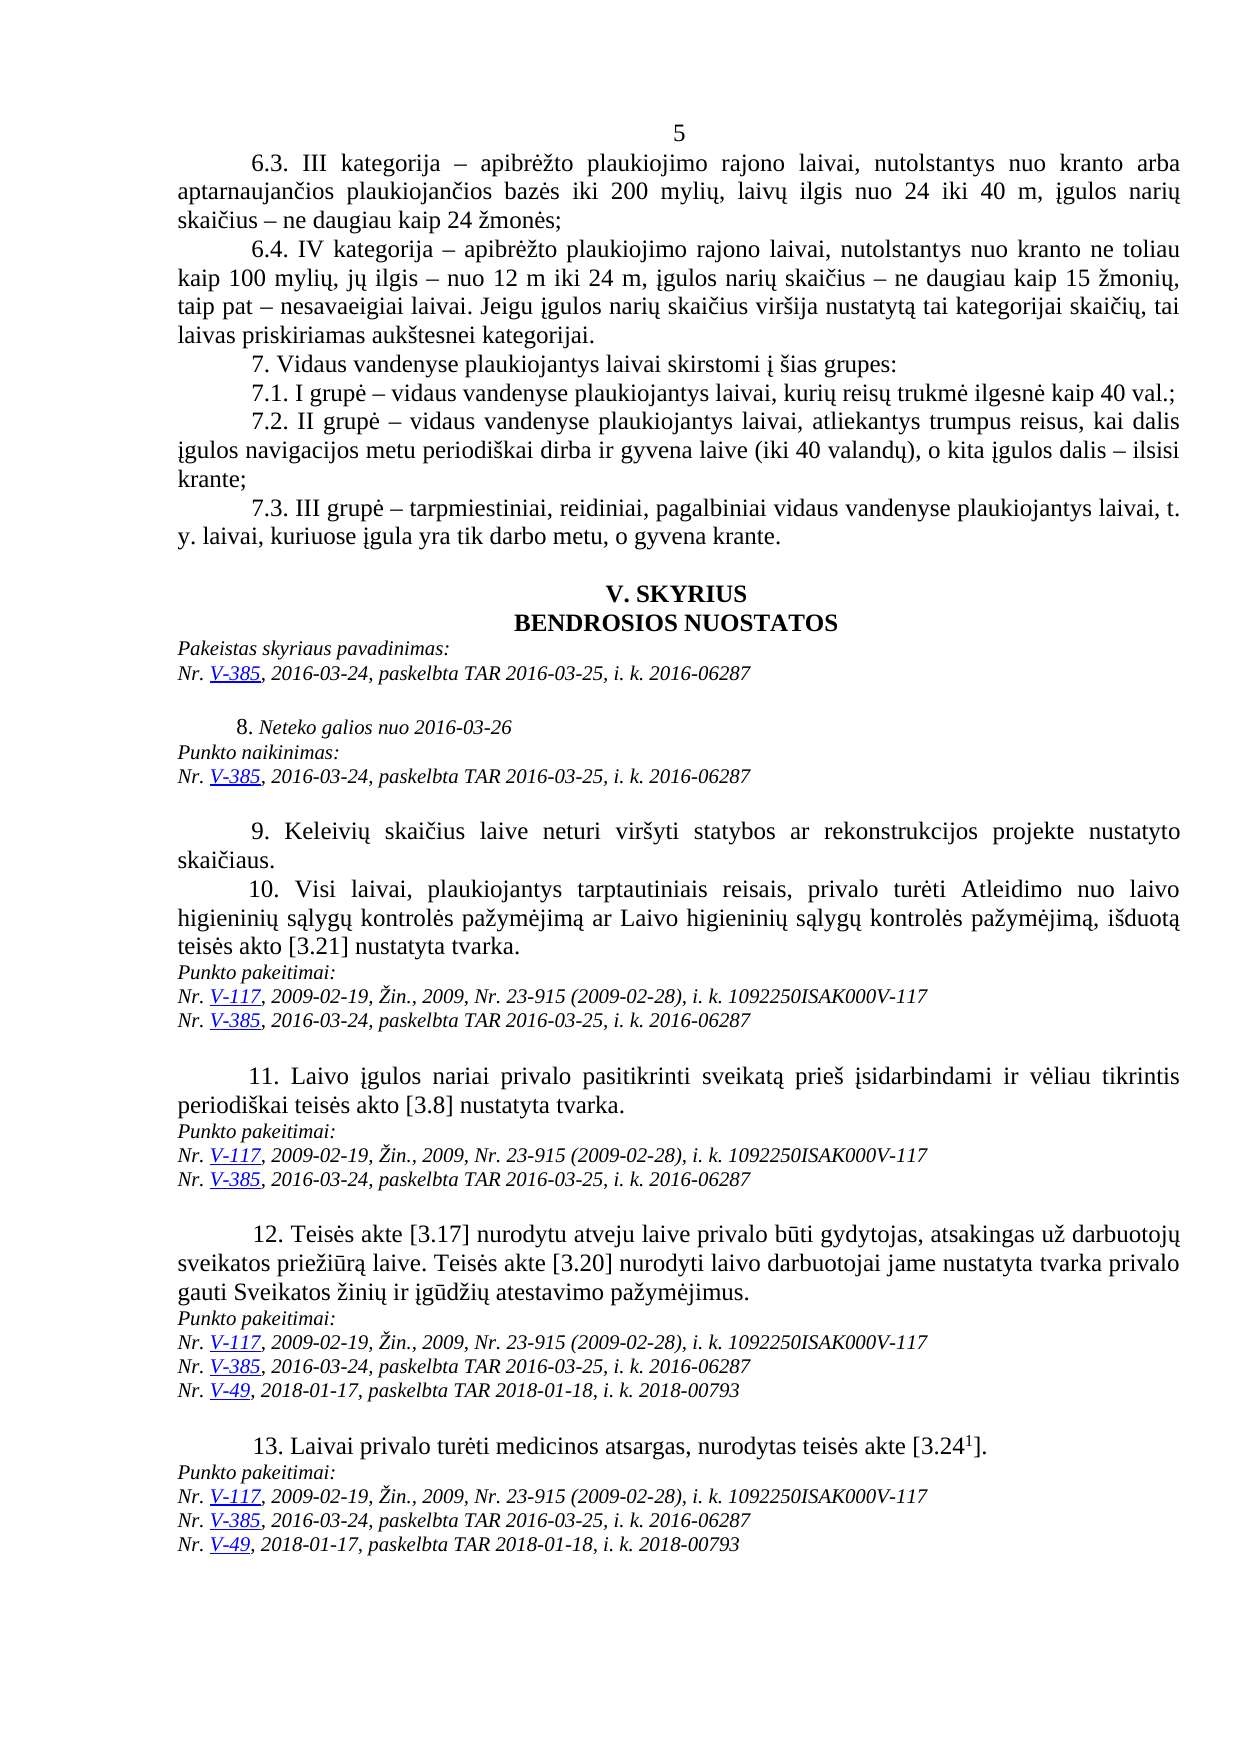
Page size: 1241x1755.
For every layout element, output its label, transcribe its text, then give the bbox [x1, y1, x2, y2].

text 11. Laivo įgulos nariai privalo pasitikrinti sveikatą prieš įsidarbindami ir vėliau tikrintis periodiškai teisės akto [3.8] nustatyta tvarka. [177, 1061, 1181, 1119]
text Nr. V-385, 2016-03-24, paskelbta TAR 2016-03-25, i. k. 2016-06287 [177, 660, 1181, 684]
text Nr. V-385, 2016-03-24, paskelbta TAR 2016-03-25, i. k. 2016-06287 [177, 764, 1181, 788]
text Nr. V-117, 2009-02-19, Žin., 2009, Nr. 23-915 (2009-02-28), i. k. 1092250ISAK000V-117 [177, 1330, 1181, 1354]
text Punkto pakeitimai: [177, 960, 1181, 984]
text 6.3. III kategorija – apibrėžto plaukiojimo rajono laivai, nutolstantys nuo kranto arba aptarnaujančios plaukiojančios bazės iki 200 mylių, laivų ilgis nuo 24 iki 40 m, įgulos narių skaičius – ne daugiau kaip 24 žmonės; [177, 148, 1181, 234]
text V. SKYRIUS BENDROSIOS NUOSTATOS [177, 579, 1181, 636]
text 7.2. II grupė – vidaus vandenyse plaukiojantys laivai, atliekantys trumpus reisus, kai dalis įgulos navigacijos metu periodiškai dirba ir gyvena laive (iki 40 valandų), o kita įgulos dalis – ilsisi krante; [177, 406, 1181, 493]
text Nr. V-49, 2018-01-17, paskelbta TAR 2018-01-18, i. k. 2018-00793 [177, 1532, 1181, 1556]
text Nr. V-385, 2016-03-24, paskelbta TAR 2016-03-25, i. k. 2016-06287 [177, 1508, 1181, 1532]
text Pakeistas skyriaus pavadinimas: [177, 636, 1181, 660]
text Punkto pakeitimai: [177, 1459, 1181, 1484]
text Nr. V-385, 2016-03-24, paskelbta TAR 2016-03-25, i. k. 2016-06287 [177, 1354, 1181, 1378]
text 10. Visi laivai, plaukiojantys tarptautiniais reisais, privalo turėti Atleidimo nuo laivo higieninių sąlygų kontrolės pažymėjimą ar Laivo higieninių sąlygų kontrolės pažymėjimą, išduotą teisės akto [3.21] nustatyta tvarka. [177, 874, 1181, 960]
text 8. Neteko galios nuo 2016-03-26 [177, 713, 1181, 739]
text Nr. V-385, 2016-03-24, paskelbta TAR 2016-03-25, i. k. 2016-06287 [177, 1008, 1181, 1032]
text Nr. V-49, 2018-01-17, paskelbta TAR 2018-01-18, i. k. 2018-00793 [177, 1378, 1181, 1402]
text Nr. V-385, 2016-03-24, paskelbta TAR 2016-03-25, i. k. 2016-06287 [177, 1167, 1181, 1191]
text 12. Teisės akte [3.17] nurodytu atveju laive privalo būti gydytojas, atsakingas už darbuotojų sveikatos priežiūrą laive. Teisės akte [3.20] nurodyti laivo darbuotojai jame nustatyta tvarka privalo gauti Sveikatos žinių ir įgūdžių atestavimo pažymėjimus. [177, 1219, 1181, 1306]
text Punkto pakeitimai: [177, 1119, 1181, 1143]
text Nr. V-117, 2009-02-19, Žin., 2009, Nr. 23-915 (2009-02-28), i. k. 1092250ISAK000V-117 [177, 984, 1181, 1008]
text 7. Vidaus vandenyse plaukiojantys laivai skirstomi į šias grupes: [177, 349, 1181, 378]
text 7.1. I grupė – vidaus vandenyse plaukiojantys laivai, kurių reisų trukmė ilgesnė kaip 40 val.; [177, 378, 1181, 406]
text 6.4. IV kategorija – apibrėžto plaukiojimo rajono laivai, nutolstantys nuo kranto ne toliau kaip 100 mylių, jų ilgis – nuo 12 m iki 24 m, įgulos narių skaičius – ne daugiau kaip 15 žmonių, taip pat – nesavaeigiai laivai. Jeigu įgulos narių skaičius viršija nustatytą tai kategorijai skaičių, tai laivas priskiriamas aukštesnei kategorijai. [177, 234, 1181, 349]
text Nr. V-117, 2009-02-19, Žin., 2009, Nr. 23-915 (2009-02-28), i. k. 1092250ISAK000V-117 [177, 1484, 1181, 1508]
text Punkto pakeitimai: [177, 1306, 1181, 1330]
text 7.3. III grupė – tarpmiestiniai, reidiniai, pagalbiniai vidaus vandenyse plaukiojantys laivai, t. y. laivai, kuriuose įgula yra tik darbo metu, o gyvena krante. [177, 493, 1181, 550]
text Punkto naikinimas: [177, 739, 1181, 764]
text Nr. V-117, 2009-02-19, Žin., 2009, Nr. 23-915 (2009-02-28), i. k. 1092250ISAK000V-117 [177, 1143, 1181, 1167]
text 13. Laivai privalo turėti medicinos atsargas, nurodytas teisės akte [3.241]. [177, 1431, 1181, 1459]
text 9. Keleivių skaičius laive neturi viršyti statybos ar rekonstrukcijos projekte nustatyto skaičiaus. [177, 816, 1181, 874]
